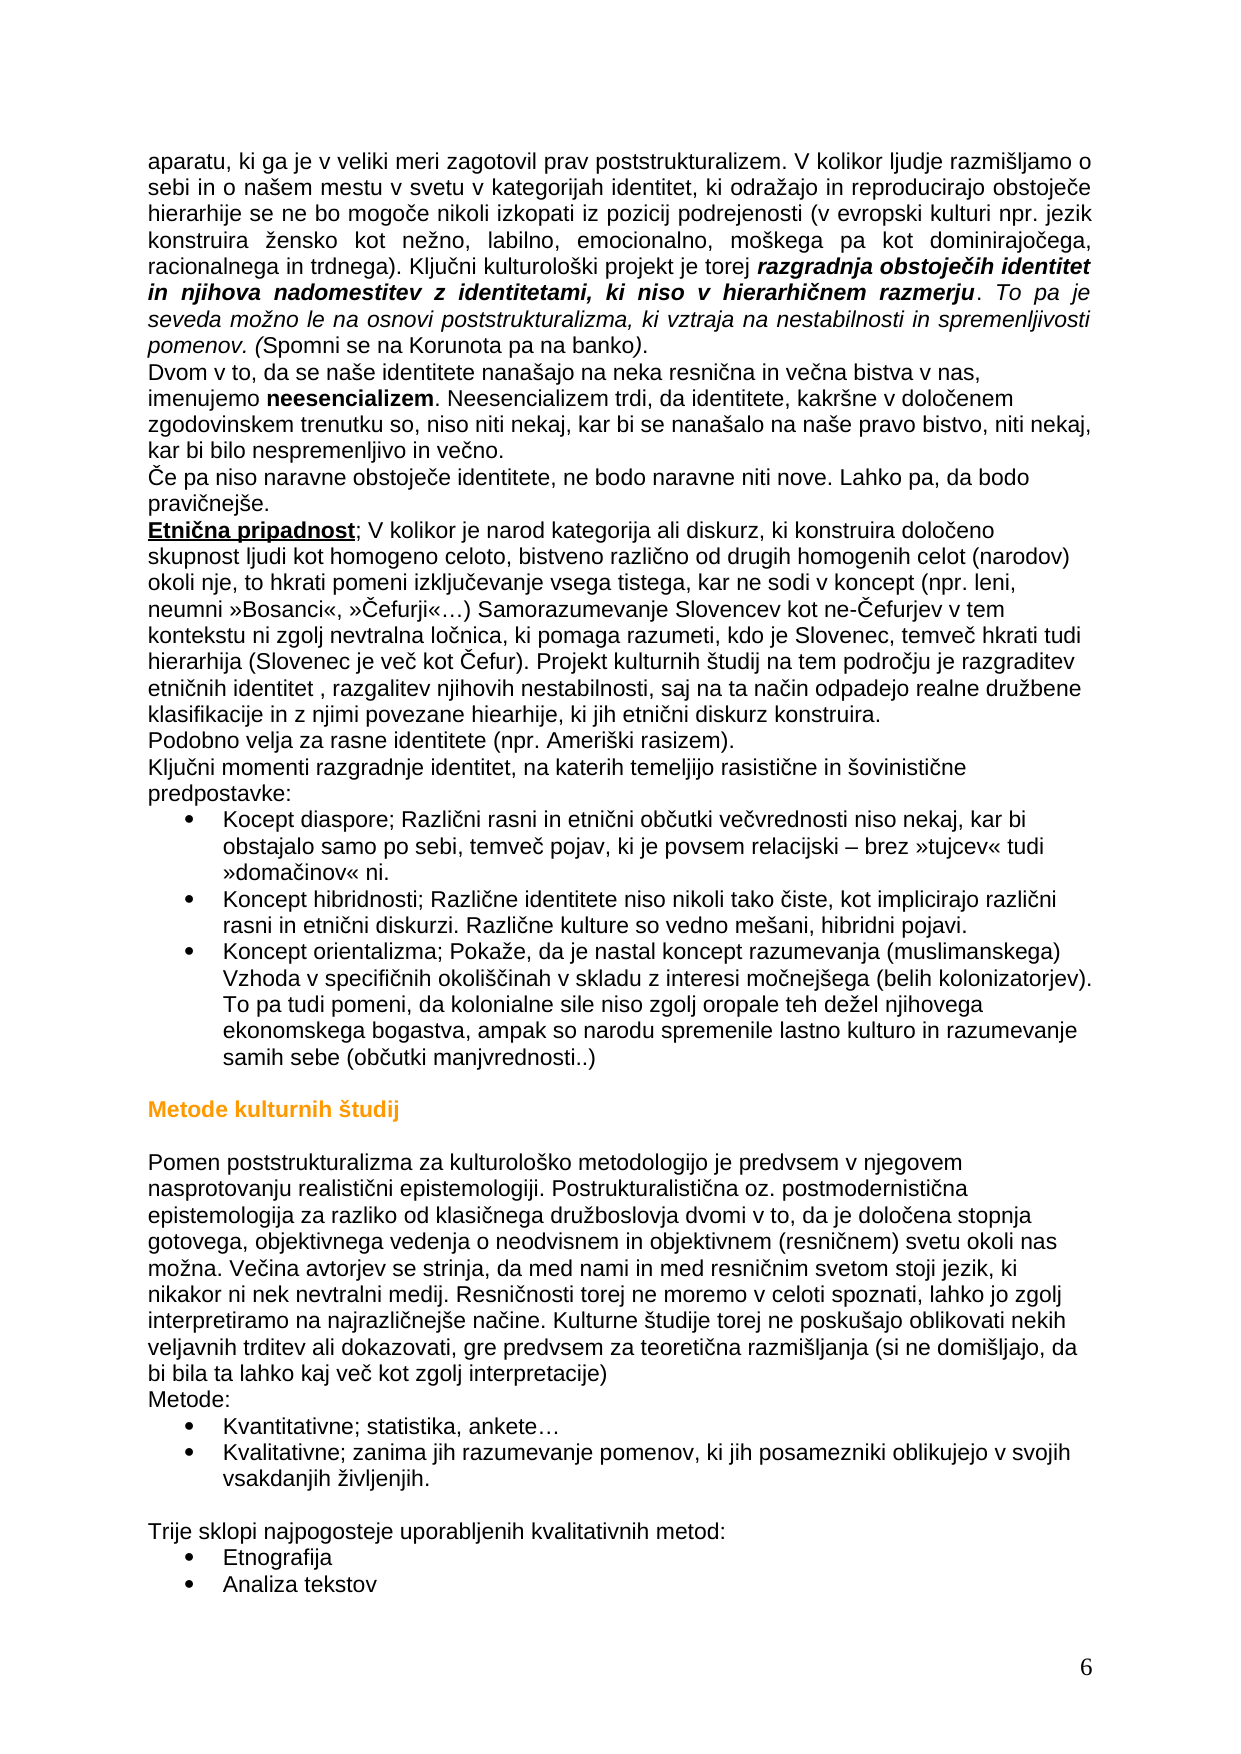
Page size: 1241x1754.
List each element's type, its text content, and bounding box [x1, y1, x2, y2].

text Trije sklopi najpogosteje uporabljenih kvalitativnih metod: [148, 1518, 1093, 1544]
subtitle Metode kulturnih študij [148, 1096, 1093, 1123]
text Metode: [148, 1386, 1093, 1413]
list Koncept orientalizma; Pokaže, da je nastal koncept razumevanja (muslimanskega) Vzhoda v specifičnih okoliščinah v skladu z interesi močnejšega (belih kolonizatorjev). To pa tudi pomeni, da kolonialne sile niso zgolj oropale teh dežel njihovega ekonomskega bogastva, ampak so narodu spremenile lastno kulturo in razumevanje samih sebe (občutki manjvrednosti..) [185, 938, 1093, 1070]
list Kocept diaspore; Različni rasni in etnični občutki večvrednosti niso nekaj, kar bi obstajalo samo po sebi, temveč pojav, ki je povsem relacijski – brez »tujcev« tudi »domačinov« ni. [185, 806, 1093, 886]
text Pomen poststrukturalizma za kulturološko metodologijo je predvsem v njegovem nasprotovanju realistični epistemologiji. Postrukturalistična oz. postmodernistična epistemologija za razliko od klasičnega družboslovja dvomi v to, da je določena stopnja gotovega, objektivnega vedenja o neodvisnem in objektivnem (resničnem) svetu okoli nas možna. Večina avtorjev se strinja, da med nami in med resničnim svetom stoji jezik, ki nikakor ni nek nevtralni medij. Resničnosti torej ne moremo v celoti spoznati, lahko jo zgolj interpretiramo na najrazličnejše načine. Kulturne študije torej ne poskušajo oblikovati nekih veljavnih trditev ali dokazovati, gre predvsem za teoretična razmišljanja (si ne domišljajo, da bi bila ta lahko kaj več kot zgolj interpretacije) [148, 1149, 1093, 1386]
text Če pa niso naravne obstoječe identitete, ne bodo naravne niti nove. Lahko pa, da bodo pravičnejše. [148, 464, 1093, 517]
text Dvom v to, da se naše identitete nanašajo na neka resnična in večna bistva v nas, imenujemo neesencializem. Neesencializem trdi, da identitete, kakršne v določenem zgodovinskem trenutku so, niso niti nekaj, kar bi se nanašalo na naše pravo bistvo, niti nekaj, kar bi bilo nespremenljivo in večno. [148, 358, 1093, 464]
list Kvalitativne; zanima jih razumevanje pomenov, ki jih posamezniki oblikujejo v svojih vsakdanjih življenjih. [185, 1439, 1093, 1492]
list Etnografija [185, 1544, 1093, 1571]
text aparatu, ki ga je v veliki meri zagotovil prav poststrukturalizem. V kolikor ljudje razmišljamo o sebi in o našem mestu v svetu v kategorijah identitet, ki odražajo in reproducirajo obstoječe hierarhije se ne bo mogoče nikoli izkopati iz pozicij podrejenosti (v evropski kulturi npr. jezik konstruira žensko kot nežno, labilno, emocionalno, moškega pa kot dominirajočega, racionalnega in trdnega). Ključni kulturološki projekt je torej razgradnja obstoječih identitet in njihova nadomestitev z identitetami, ki niso v hierarhičnem razmerju. To pa je seveda možno le na osnovi poststrukturalizma, ki vztraja na nestabilnosti in spremenljivosti pomenov. (Spomni se na Korunota pa na banko). [148, 148, 1093, 358]
text Podobno velja za rasne identitete (npr. Ameriški rasizem). [148, 727, 1093, 754]
text Ključni momenti razgradnje identitet, na katerih temeljijo rasistične in šovinistične predpostavke: [148, 754, 1093, 806]
text Etnična pripadnost; V kolikor je narod kategorija ali diskurz, ki konstruira določeno skupnost ljudi kot homogeno celoto, bistveno različno od drugih homogenih celot (narodov) okoli nje, to hkrati pomeni izključevanje vsega tistega, kar ne sodi v koncept (npr. leni, neumni »Bosanci«, »Čefurji«…) Samorazumevanje Slovencev kot ne-Čefurjev v tem kontekstu ni zgolj nevtralna ločnica, ki pomaga razumeti, kdo je Slovenec, temveč hkrati tudi hierarhija (Slovenec je več kot Čefur). Projekt kulturnih študij na tem področju je razgraditev etničnih identitet , razgalitev njihovih nestabilnosti, saj na ta način odpadejo realne družbene klasifikacije in z njimi povezane hiearhije, ki jih etnični diskurz konstruira. [148, 517, 1093, 727]
list Analiza tekstov [185, 1571, 1093, 1597]
list Koncept hibridnosti; Različne identitete niso nikoli tako čiste, kot implicirajo različni rasni in etnični diskurzi. Različne kulture so vedno mešani, hibridni pojavi. [185, 886, 1093, 938]
list Kvantitativne; statistika, ankete… [185, 1413, 1093, 1439]
